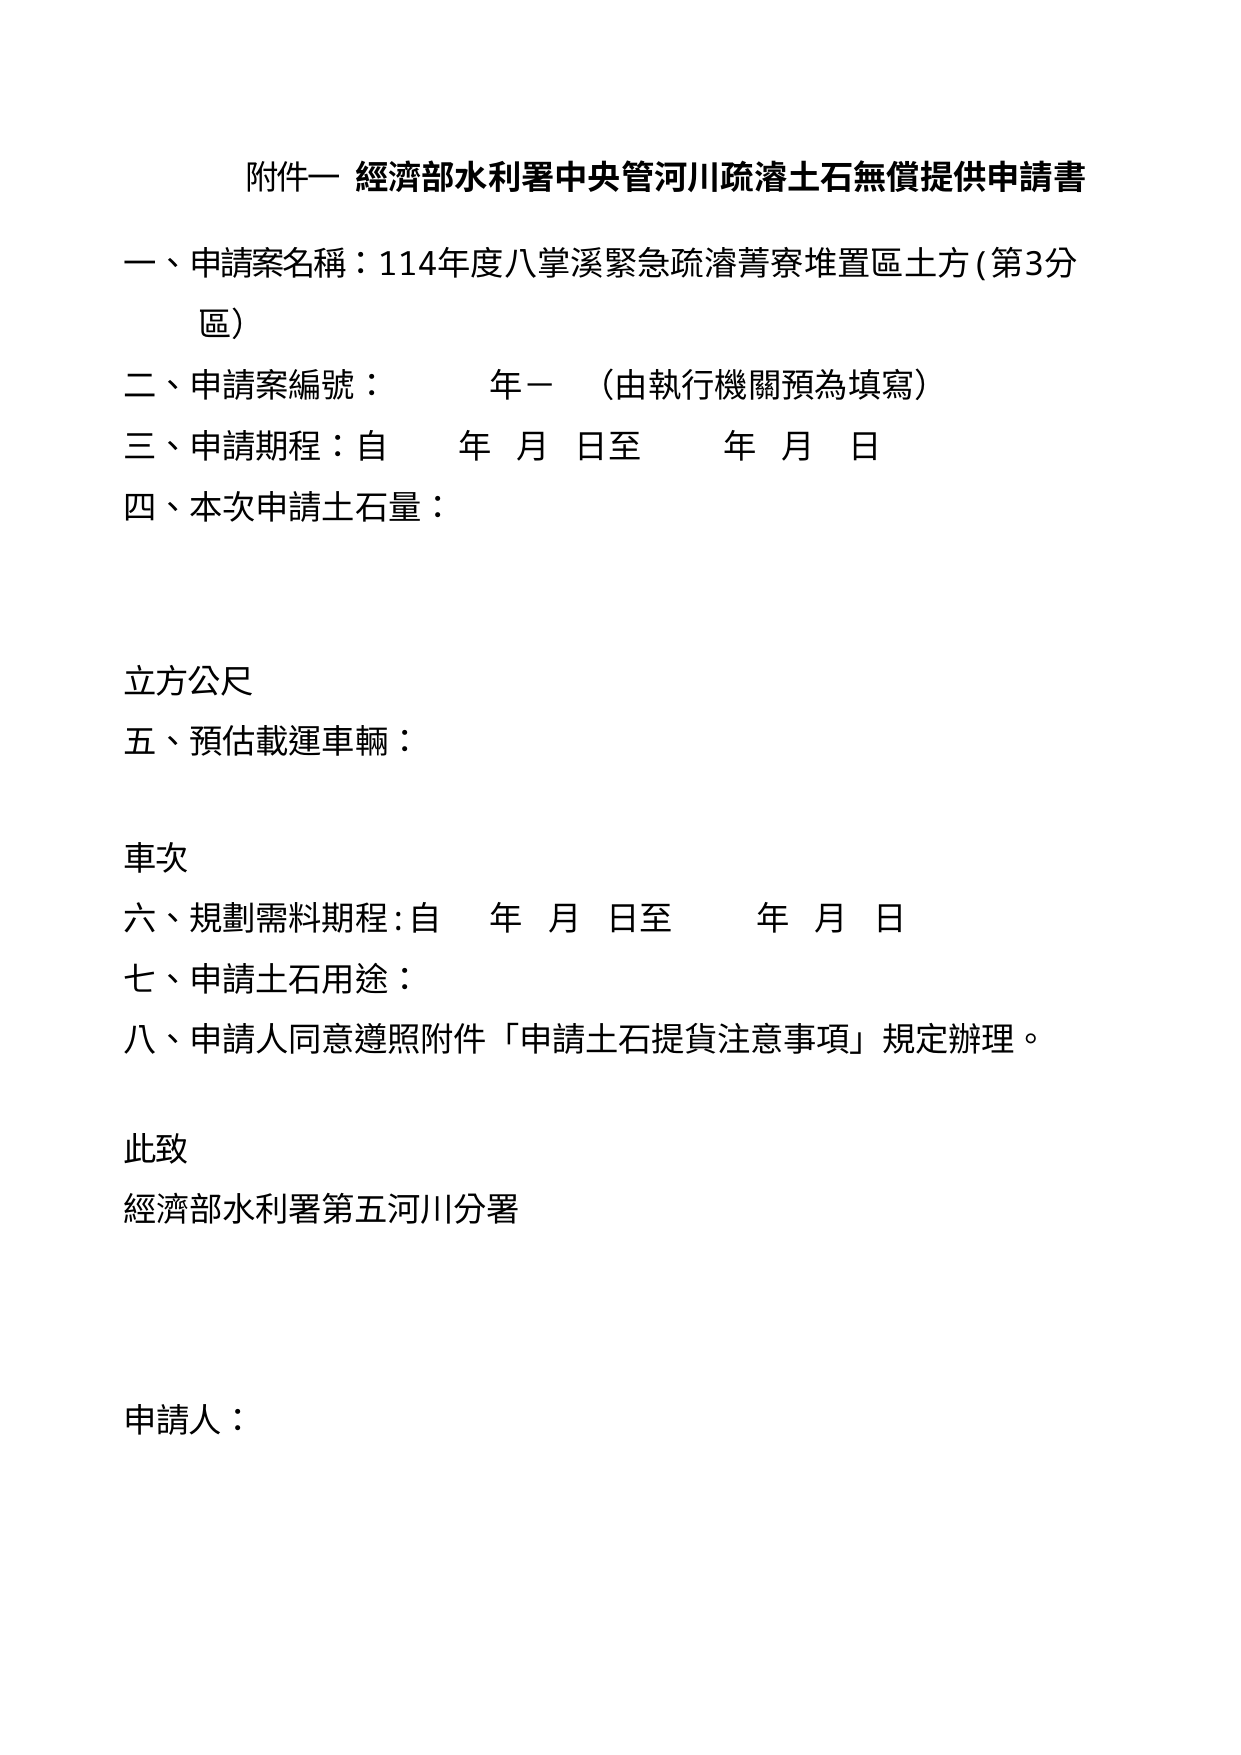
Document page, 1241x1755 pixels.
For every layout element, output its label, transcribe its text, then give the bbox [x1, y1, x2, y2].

text 六、規劃需料期程:自 年 月 日至 年 月 日 [123, 892, 1122, 940]
text 八、申請人同意遵照附件「申請土石提貨注意事項」規定辦理。 [123, 1013, 1122, 1061]
text 五、預估載運車輛： 車次 [123, 715, 505, 880]
text 一、申請案名稱：114年度八掌溪緊急疏濬菁寮堆置區土方(第3分區） [123, 237, 1122, 346]
text 三、申請期程：自 年 月 日至 年 月 日 [123, 420, 1122, 469]
text 附件一 經濟部水利署中央管河川疏濬土石無償提供申請書 [245, 148, 1122, 200]
text 經濟部水利署第五河川分署 [123, 1182, 1122, 1231]
text 申請人： [123, 1394, 264, 1528]
text 二、申請案編號： 年－ （由執行機關預為填寫） [123, 359, 1122, 407]
text 七、申請土石用途： [123, 952, 1122, 1001]
text 四、本次申請土石量： 立方公尺 [123, 481, 505, 703]
text 此致 [123, 1123, 1122, 1171]
